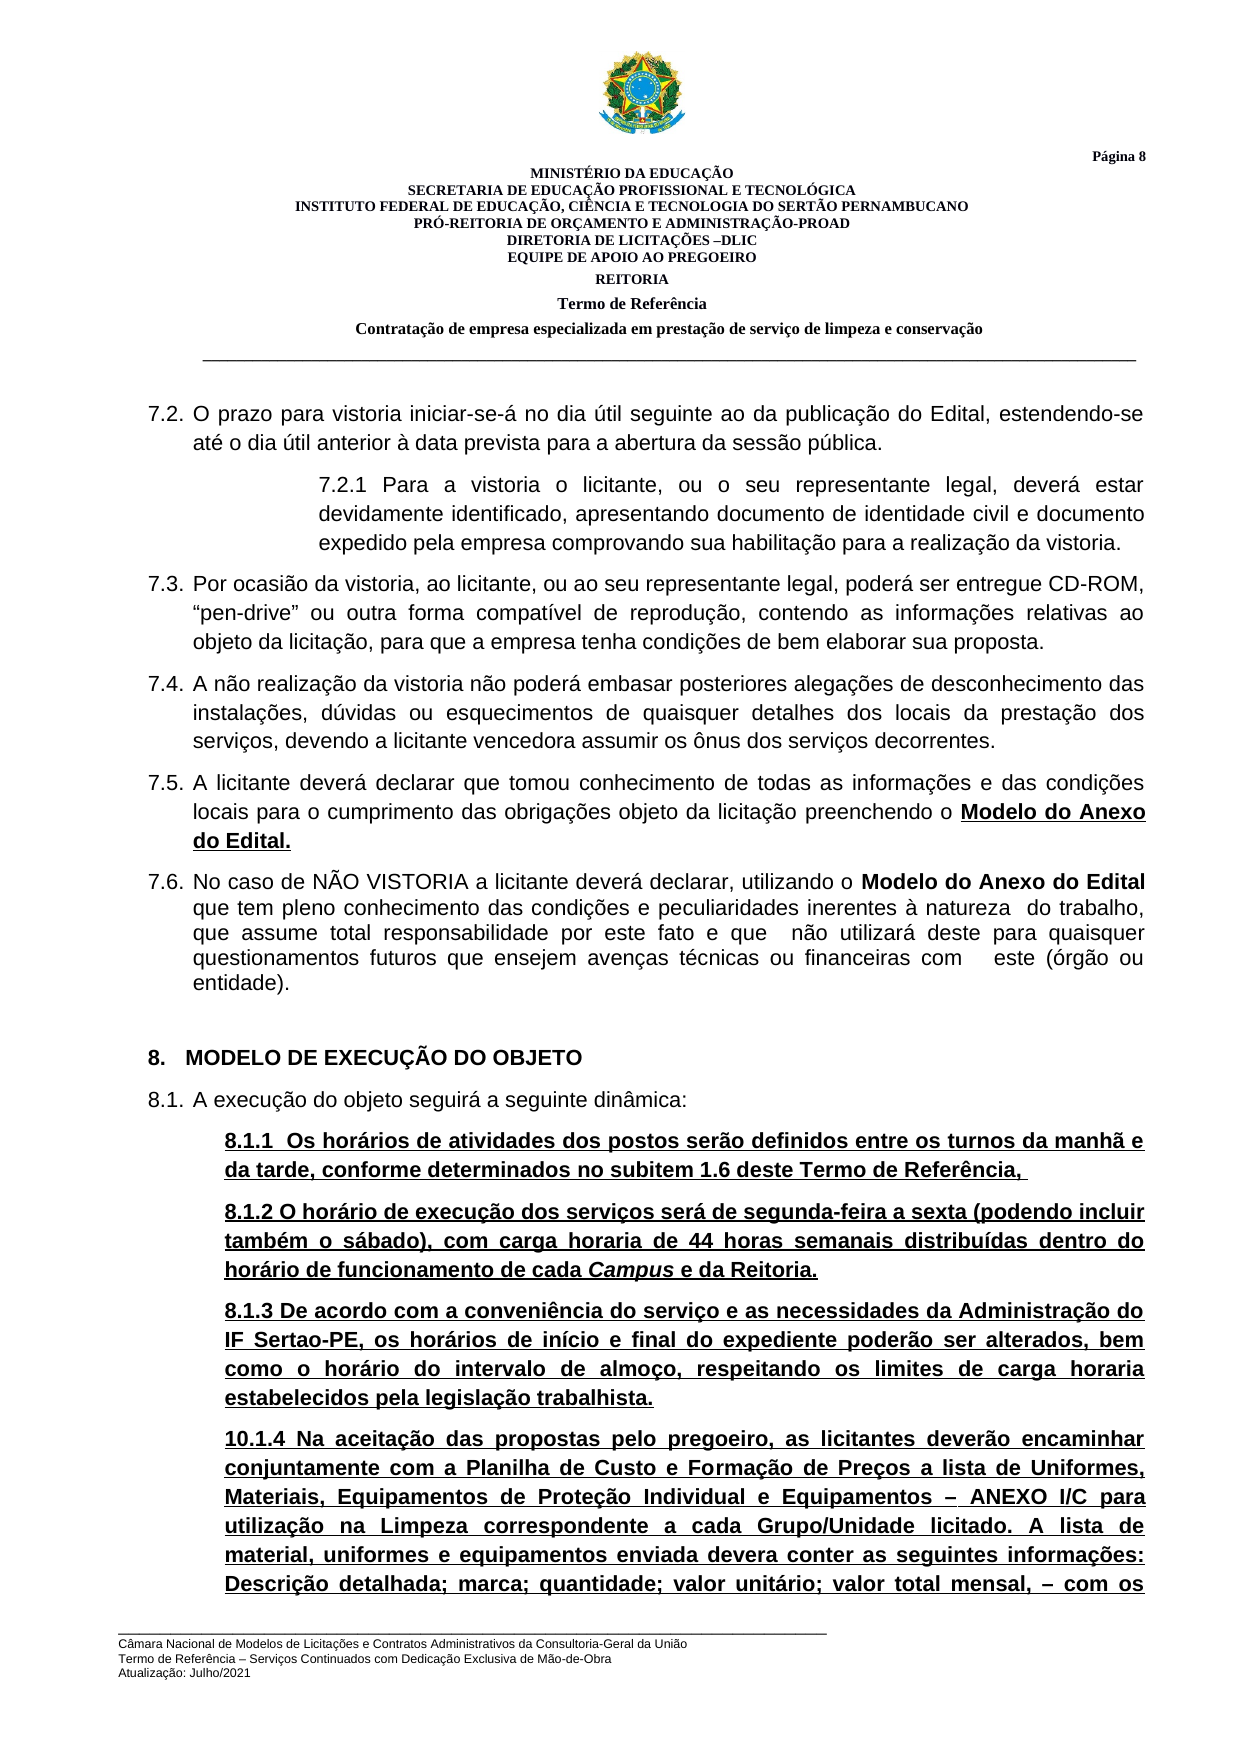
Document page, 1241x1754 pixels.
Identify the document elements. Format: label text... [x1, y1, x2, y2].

list utilização na Limpeza correspondente a cada Grupo/Unidade licitado. A lista de material, uniformes e equipamentos enviada devera conter as seguintes informações: Descrição detalhada; marca; quantidade; valor unitário; valor total mensal, – com os [224, 1507, 1146, 1596]
list Por ocasião da vistoria, ao licitante, ou ao seu representante legal, poderá ser entregue CD-ROM, “pen-drive” ou outra forma compatível de reprodução, contendo as informações relativas ao objeto da licitação, para que a empresa tenha condições de bem elaborar sua proposta. [148, 571, 1146, 654]
list O prazo para vistoria iniciar-se-á no dia útil seguinte ao da publicação do Edital, estendendo-se até o dia útil anterior à data prevista para a abertura da sessão pública. [148, 401, 1146, 456]
picture [598, 51, 686, 134]
list A licitante deverá declarar que tomou conhecimento de todas as informações e das condições locais para o cumprimento das obrigações objeto da licitação preenchendo o Modelo do Anexo do Edital. [148, 770, 1146, 853]
list 7.2.1 Para a vistoria o licitante, ou o seu representante legal, deverá estar devidamente identificado, apresentando documento de identidade civil e documento expedido pela empresa comprovando sua habilitação para a realização da vistoria. [318, 472, 1146, 555]
list No caso de NÃO VISTORIA a licitante deverá declarar, utilizando o Modelo do Anexo do Edital que tem pleno conhecimento das condições e peculiaridades inerentes à natureza do trabalho, que assume total responsabilidade por este fato e que não utilizará deste para quaisquer questionamentos futuros que ensejem avenças técnicas ou financeiras com este (órgão ou entidade). [148, 869, 1146, 995]
list A não realização da vistoria não poderá embasar posteriores alegações de desconhecimento das instalações, dúvidas ou esquecimentos de quaisquer detalhes dos locais da prestação dos serviços, devendo a licitante vencedora assumir os ônus dos serviços decorrentes. [148, 671, 1146, 754]
list A execução do objeto seguirá a seguinte dinâmica: [148, 1087, 1146, 1112]
list 8.1.1 Os horários de atividades dos postos serão definidos entre os turnos da manhã e da tarde, conforme determinados no subitem 1.6 deste Termo de Referência, [224, 1128, 1146, 1182]
list 8.1.3 De acordo com a conveniência do serviço e as necessidades da Administração do IF Sertao-PE, os horários de início e final do expediente poderão ser alterados, bem como o horário do intervalo de almoço, respeitando os limites de carga horaria estabelecidos pela legislação trabalhista. [224, 1298, 1146, 1410]
list 10.1.4 Na aceitação das propostas pelo pregoeiro, as licitantes deverão encaminhar conjuntamente com a Planilha de Custo e Formação de Preços a lista de Uniformes, Materiais, Equipamentos de Proteção Individual e Equipamentos – ANEXO I/C para [224, 1426, 1146, 1506]
list 8.1.2 O horário de execução dos serviços será de segunda-feira a sexta (podendo incluir também o sábado), com carga horaria de 44 horas semanais distribuídas dentro do horário de funcionamento de cada Campus e da Reitoria. [224, 1199, 1146, 1282]
list MODELO DE EXECUÇÃO DO OBJETO [148, 1045, 1146, 1071]
